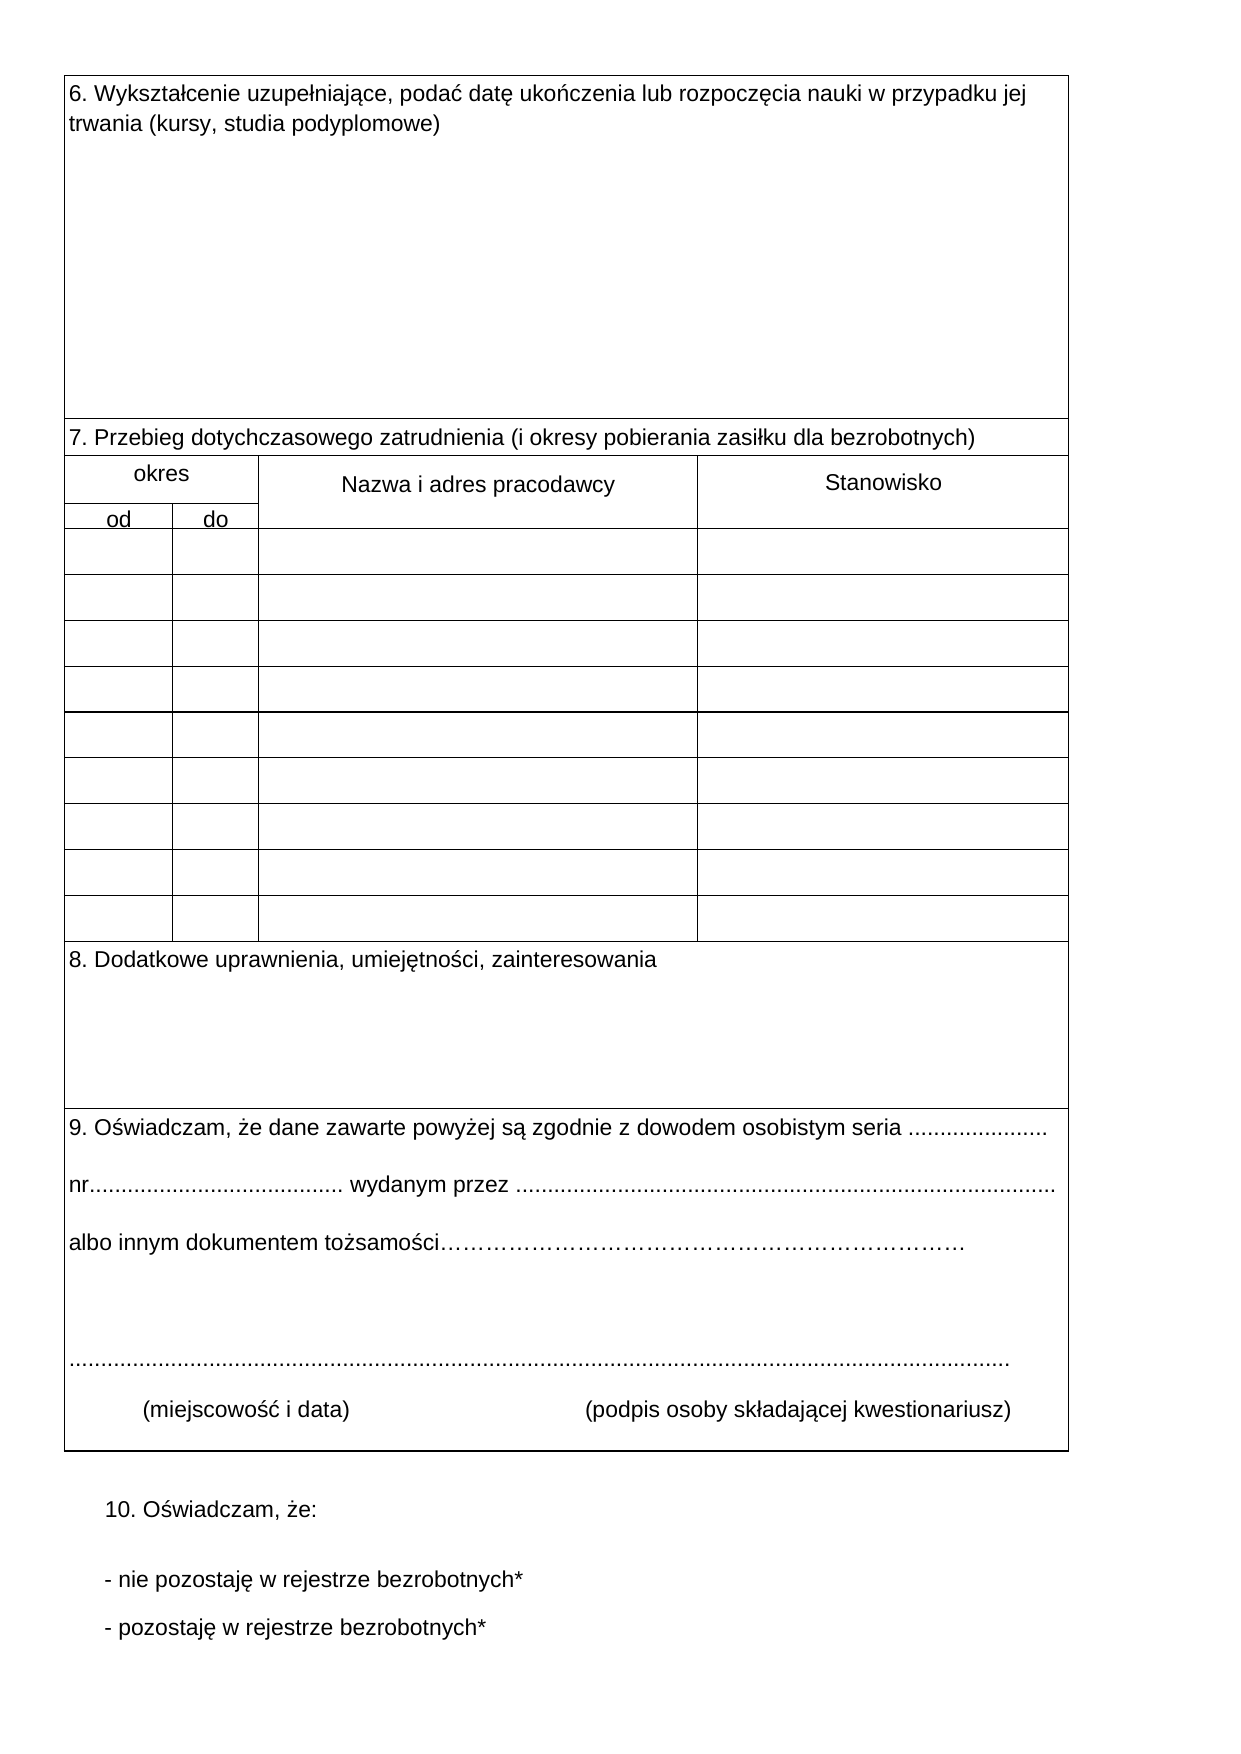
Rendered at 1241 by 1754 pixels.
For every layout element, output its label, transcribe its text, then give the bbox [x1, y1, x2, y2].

table_cell 9. Oświadczam, że dane zawarte powyżej są zgodnie z dowodem osobistym seria ...................... nr........................................ wydanym przez ..................................................................................... albo innym dokumentem tożsamości…………………………………………………………… .................................................................................................................................................... (miejscowość i data) (podpis osoby składającej kwestionariusz) [65, 1109, 1068, 1450]
table_cell [698, 621, 1068, 666]
table_cell [698, 529, 1068, 574]
table_cell okres [65, 456, 258, 503]
table_cell [698, 850, 1068, 895]
table_cell [173, 896, 258, 941]
table_cell 8. Dodatkowe uprawnienia, umiejętności, zainteresowania [65, 942, 1068, 1108]
text 10. Oświadczam, że: [104, 1499, 1165, 1523]
table_cell [698, 575, 1068, 620]
table_cell [173, 667, 258, 711]
table_cell [65, 758, 172, 803]
table_cell [698, 667, 1068, 711]
table_cell [698, 758, 1068, 803]
table_cell [65, 713, 172, 757]
table_cell [65, 575, 172, 620]
table_cell [65, 804, 172, 849]
table_cell [698, 896, 1068, 941]
text - nie pozostaję w rejestrze bezrobotnych* [104, 1566, 1165, 1593]
table_cell [173, 850, 258, 895]
table_cell [259, 804, 697, 849]
table_cell [259, 850, 697, 895]
table_cell [259, 667, 697, 711]
table_cell [259, 621, 697, 666]
text - pozostaję w rejestrze bezrobotnych* [104, 1613, 1165, 1640]
table_cell [65, 667, 172, 711]
table_cell [698, 713, 1068, 757]
table_cell Nazwa i adres pracodawcy [259, 456, 697, 528]
table_cell [173, 713, 258, 757]
table_cell [259, 529, 697, 574]
table_cell [259, 758, 697, 803]
table_cell [173, 621, 258, 666]
table_cell [173, 575, 258, 620]
table_cell od [65, 504, 172, 528]
table_cell [259, 713, 697, 757]
table_cell 7. Przebieg dotychczasowego zatrudnienia (i okresy pobierania zasiłku dla bezrobotnych) [65, 419, 1068, 455]
table_cell [65, 621, 172, 666]
table_cell [173, 804, 258, 849]
table_cell [259, 575, 697, 620]
table_cell [173, 758, 258, 803]
table_cell 6. Wykształcenie uzupełniające, podać datę ukończenia lub rozpoczęcia nauki w przypadku jej trwania (kursy, studia podyplomowe) [65, 76, 1068, 418]
table_cell Stanowisko [698, 456, 1068, 528]
table_cell [65, 529, 172, 574]
table_cell [65, 850, 172, 895]
table_cell [65, 896, 172, 941]
table_cell do [173, 504, 258, 528]
table_cell [259, 896, 697, 941]
table_cell [173, 529, 258, 574]
table_cell [698, 804, 1068, 849]
